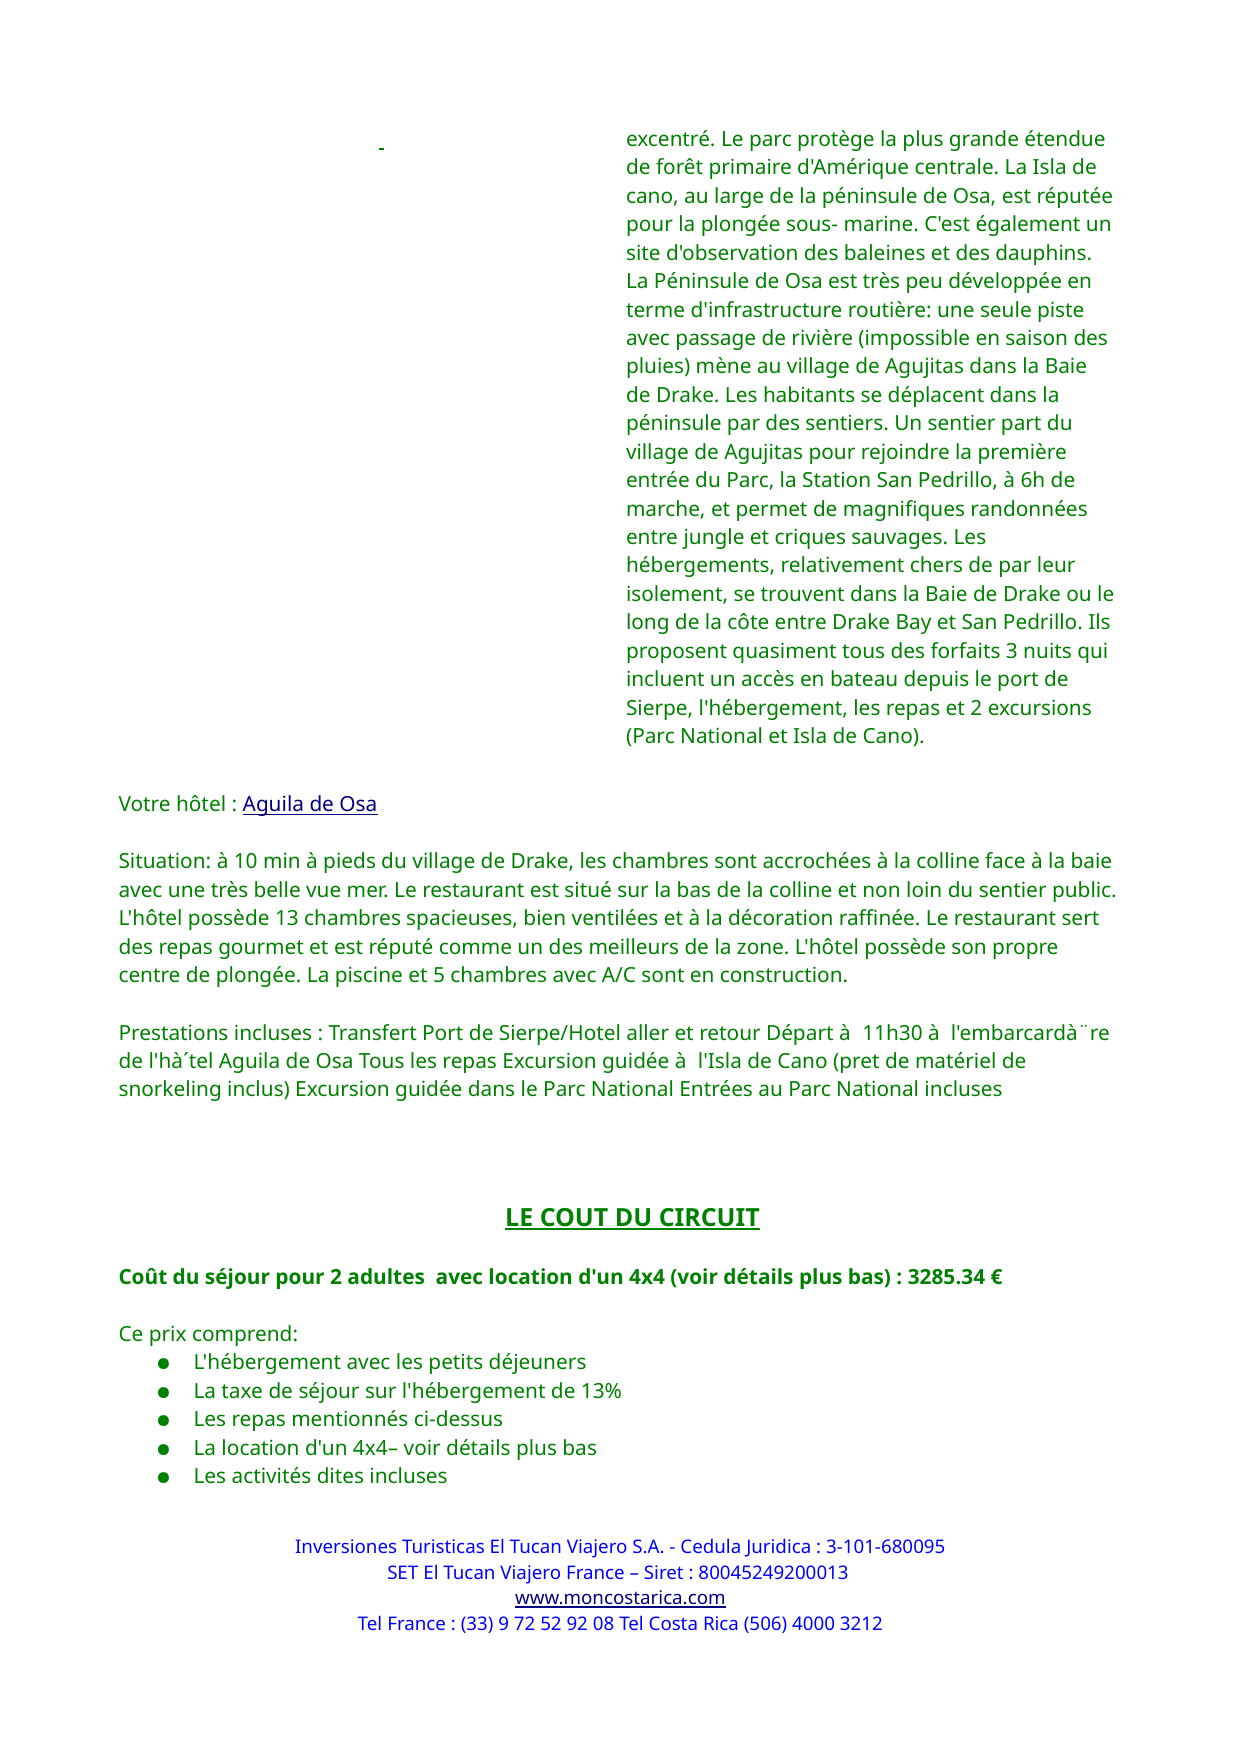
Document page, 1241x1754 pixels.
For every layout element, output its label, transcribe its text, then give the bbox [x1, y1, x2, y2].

list Les activités dites incluses [156, 1461, 1122, 1489]
list L'hébergement avec les petits déjeuners [156, 1347, 1122, 1376]
table_header [118, 118, 620, 755]
text Situation: à 10 min à pieds du village de Drake, les chambres sont accrochées à la colline face à la baie avec une très belle vue mer. Le restaurant est situé sur la bas de la colline et non loin du sentier public. L'hôtel possède 13 chambres spacieuses, bien ventilées et à la décoration raffinée. Le restaurant sert des repas gourmet et est réputé comme un des meilleurs de la zone. L'hôtel possède son propre centre de plongée. La piscine et 5 chambres avec A/C sont en construction. [118, 847, 1122, 989]
list Les repas mentionnés ci-dessus [156, 1404, 1122, 1433]
list La location d'un 4x4– voir détails plus bas [156, 1433, 1122, 1461]
text Coût du séjour pour 2 adultes avec location d'un 4x4 (voir détails plus bas) : 3285.34 € [118, 1262, 1122, 1290]
text Votre hôtel : Aguila de Osa [118, 789, 1122, 818]
table_header excentré. Le parc protège la plus grande étendue de forêt primaire d'Amérique centrale. La Isla de cano, au large de la péninsule de Osa, est réputée pour la plongée sous- marine. C'est également un site d'observation des baleines et des dauphins. La Péninsule de Osa est très peu développée en terme d'infrastructure routière: une seule piste avec passage de rivière (impossible en saison des pluies) mène au village de Agujitas dans la Baie de Drake. Les habitants se déplacent dans la péninsule par des sentiers. Un sentier part du village de Agujitas pour rejoindre la première entrée du Parc, la Station San Pedrillo, à 6h de marche, et permet de magnifiques randonnées entre jungle et criques sauvages. Les hébergements, relativement chers de par leur isolement, se trouvent dans la Baie de Drake ou le long de la côte entre Drake Bay et San Pedrillo. Ils proposent quasiment tous des forfaits 3 nuits qui incluent un accès en bateau depuis le port de Sierpe, l'hébergement, les repas et 2 excursions (Parc National et Isla de Cano). [620, 118, 1122, 755]
text Ce prix comprend: [118, 1319, 1122, 1347]
text Prestations incluses : Transfert Port de Sierpe/Hotel aller et retour Départ à 11h30 à l'embarcardà¨re de l'hà´tel Aguila de Osa Tous les repas Excursion guidée à l'Isla de Cano (pret de matériel de snorkeling inclus) Excursion guidée dans le Parc National Entrées au Parc National incluses [118, 1018, 1122, 1103]
list La taxe de séjour sur l'hébergement de 13% [156, 1376, 1122, 1404]
text LE COUT DU CIRCUIT [118, 1199, 1146, 1233]
